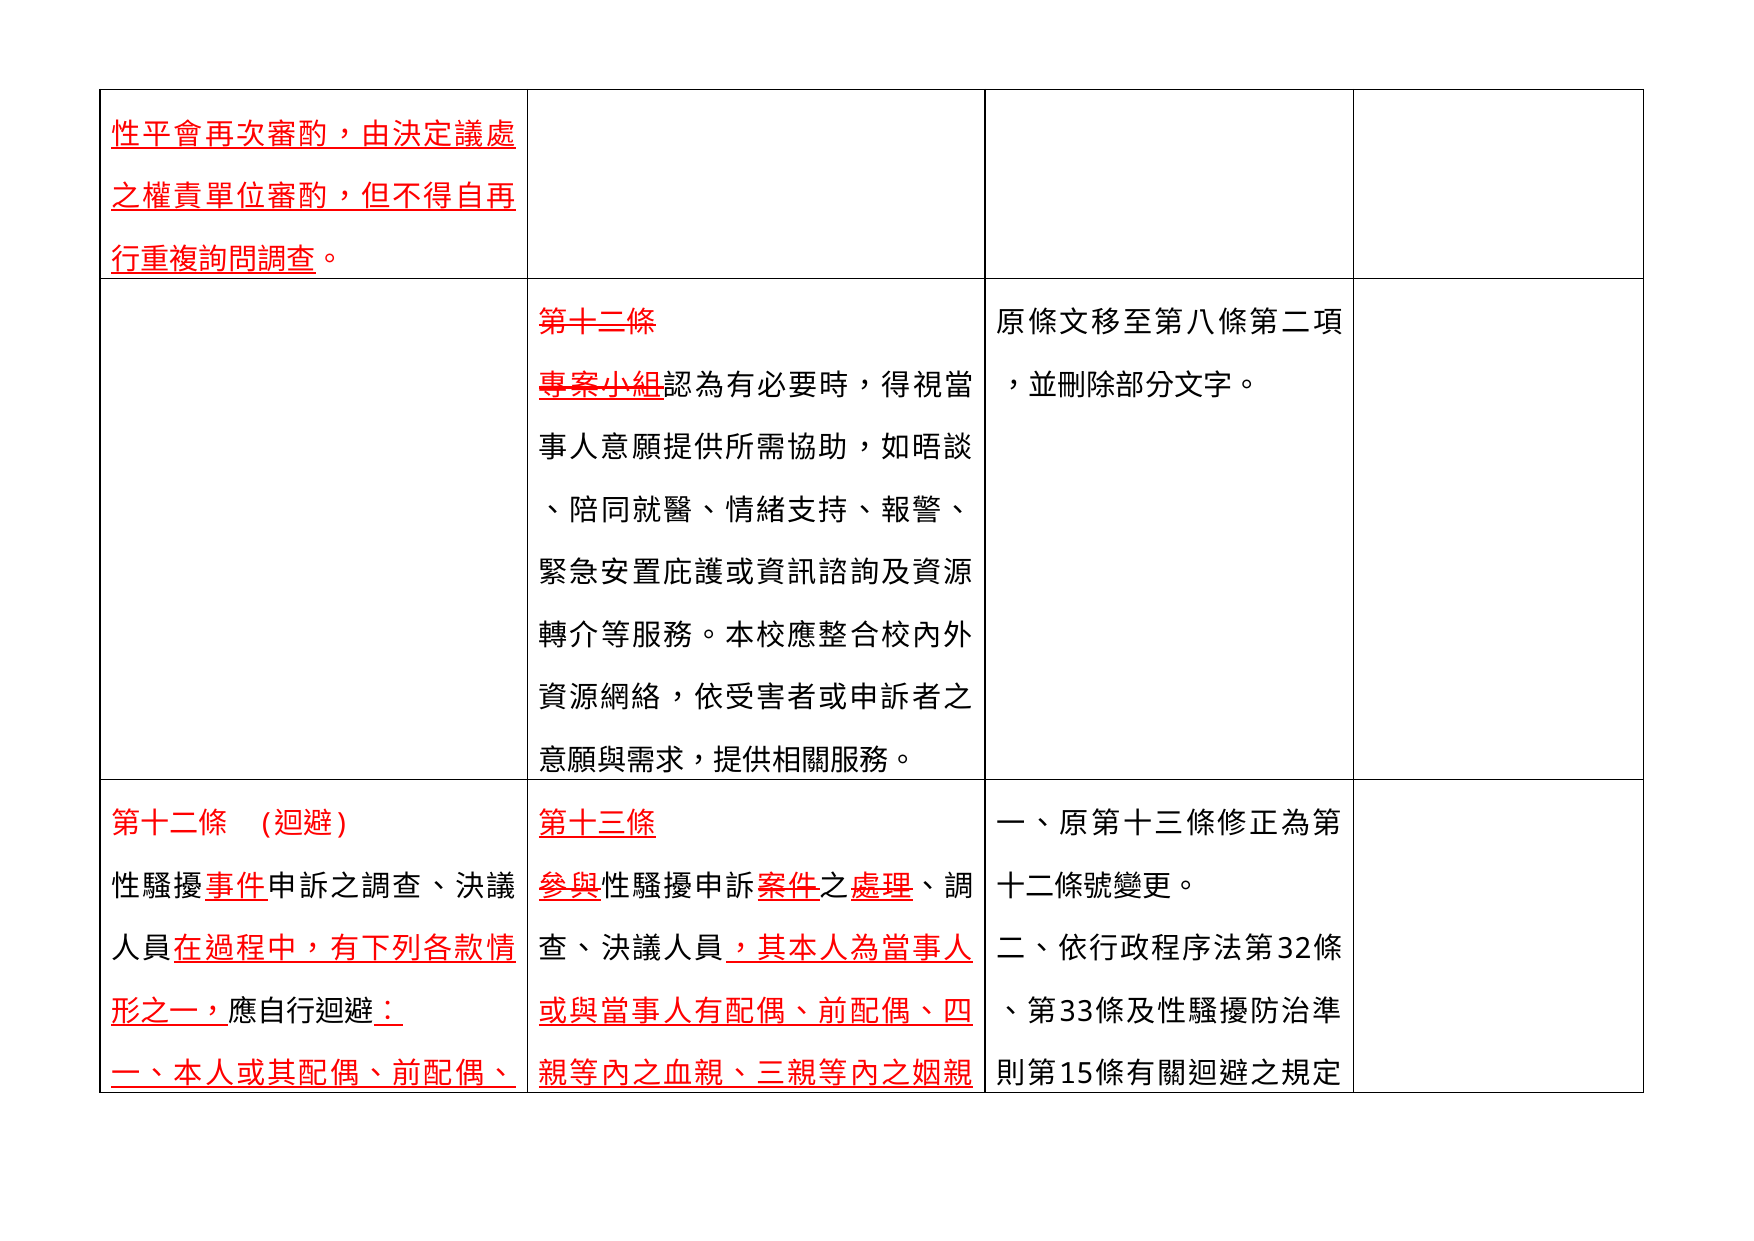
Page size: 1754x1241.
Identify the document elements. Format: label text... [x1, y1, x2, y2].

table_cell [986, 90, 1353, 277]
table_cell [1354, 90, 1643, 277]
table_cell 第十二條 (迴避) 性騷擾事件申訴之調查、決議人員在過程中，有下列各款情形之一，應自行迴避︰ 一、本人或其配偶、前配偶、 [101, 780, 527, 1092]
table_cell 第十三條 參與性騷擾申訴案件之處理、調查、決議人員，其本人為當事人或與當事人有配偶、前配偶、四親等內之血親、三親等內之姻親 [528, 780, 984, 1092]
table_cell 第十二條 專案小組認為有必要時，得視當事人意願提供所需協助，如晤談、陪同就醫、情緒支持、報警、緊急安置庇護或資訊諮詢及資源轉介等服務。本校應整合校內外資源網絡，依受害者或申訴者之意願與需求，提供相關服務。 [528, 279, 984, 778]
table_cell [528, 90, 984, 277]
table_cell [1354, 279, 1643, 778]
table_cell [101, 279, 527, 778]
table_cell 性平會再次審酌，由決定議處之權責單位審酌，但不得自再行重複詢問調查。 [101, 90, 527, 277]
table_cell [1354, 780, 1643, 1092]
table_cell 一、原第十三條修正為第十二條號變更。 二、依行政程序法第32條、第33條及性騷擾防治準則第15條有關迴避之規定 [986, 780, 1353, 1092]
table_cell 原條文移至第八條第二項，並刪除部分文字。 [986, 279, 1353, 778]
